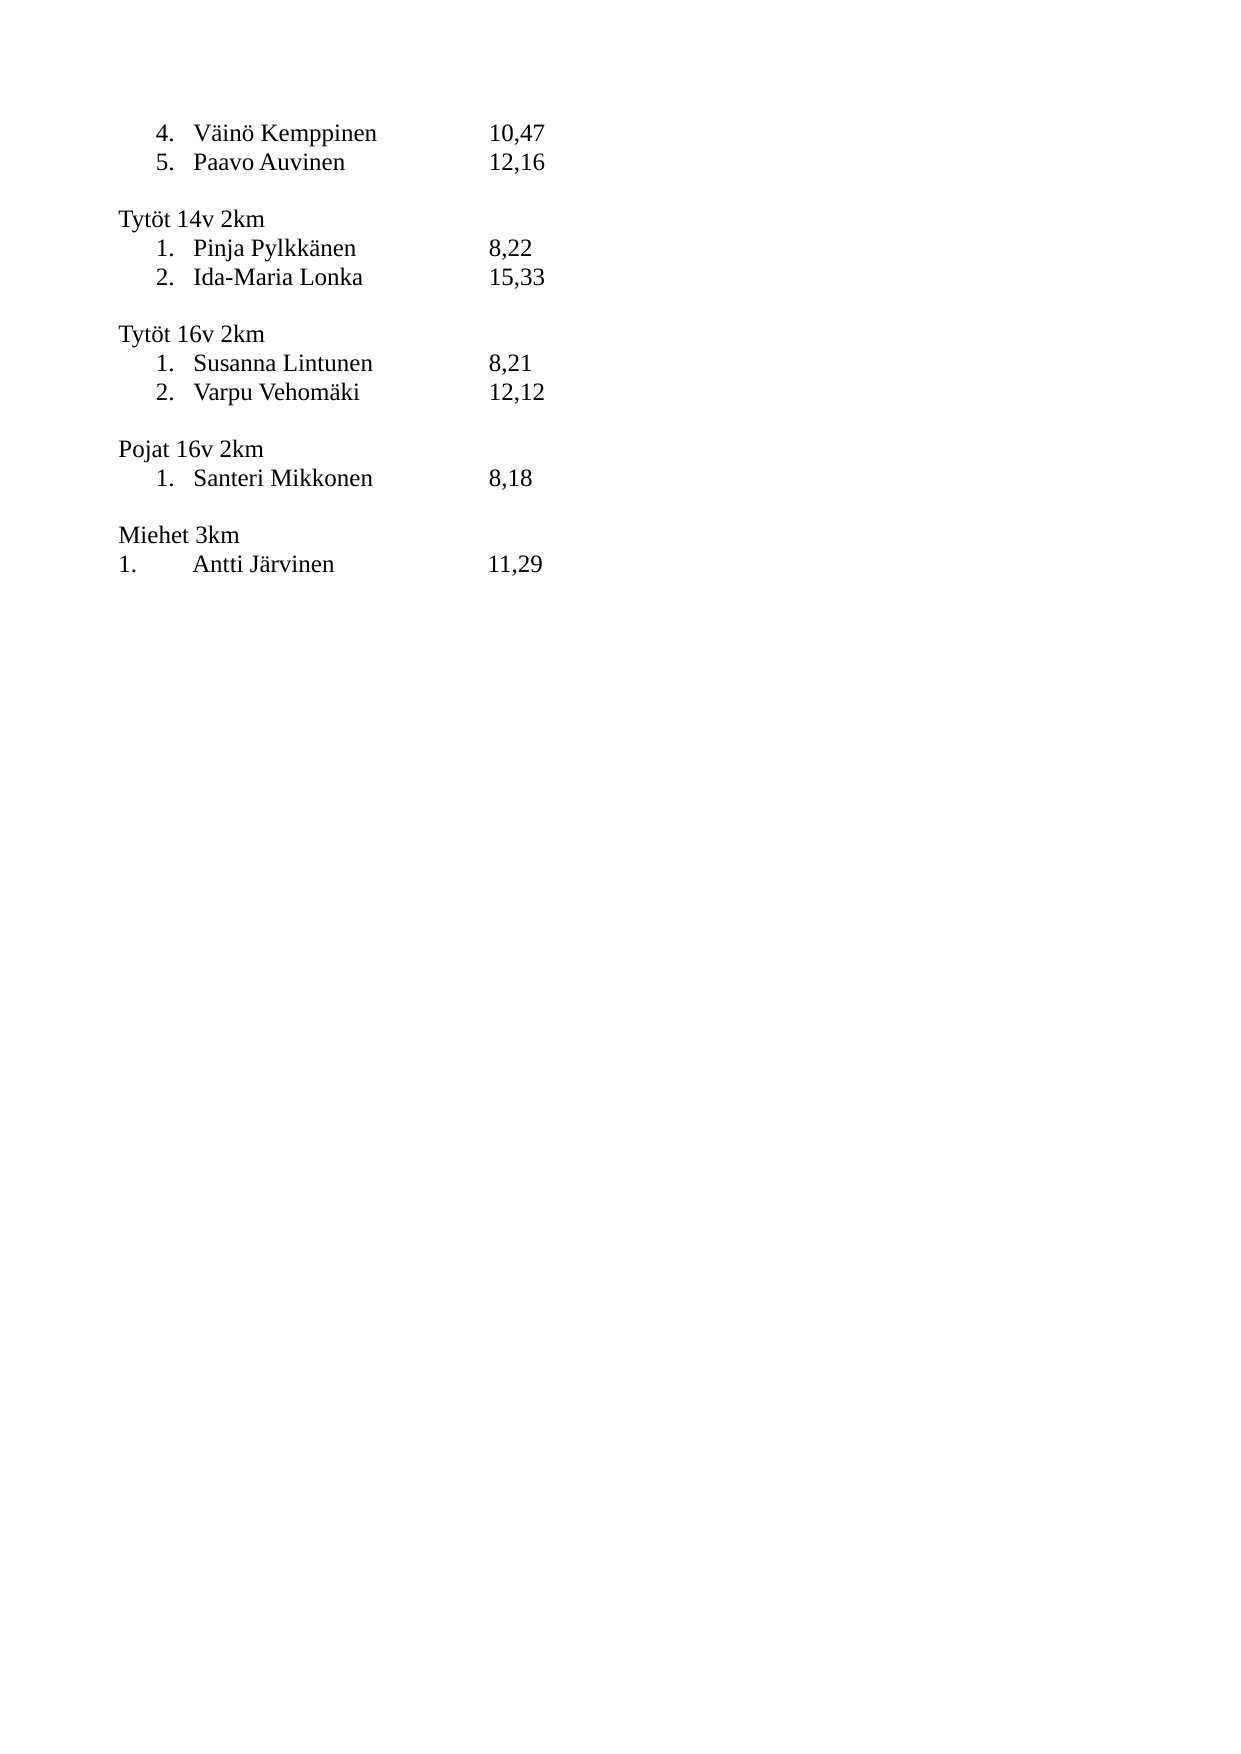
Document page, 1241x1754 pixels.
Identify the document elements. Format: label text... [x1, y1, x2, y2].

list Pinja Pylkkänen 8,22 [156, 233, 1122, 262]
list Väinö Kemppinen 10,47 [156, 118, 1122, 147]
text Miehet 3km [118, 521, 1122, 549]
text 1. Antti Järvinen 11,29 [118, 549, 1122, 578]
text Pojat 16v 2km [118, 434, 1122, 463]
text Tytöt 16v 2km [118, 319, 1122, 348]
list Susanna Lintunen 8,21 [156, 348, 1122, 377]
list Santeri Mikkonen 8,18 [156, 463, 1122, 492]
list Varpu Vehomäki 12,12 [156, 377, 1122, 406]
list Paavo Auvinen 12,16 [156, 147, 1122, 176]
list Ida-Maria Lonka 15,33 [156, 262, 1122, 291]
text Tytöt 14v 2km [118, 204, 1122, 233]
